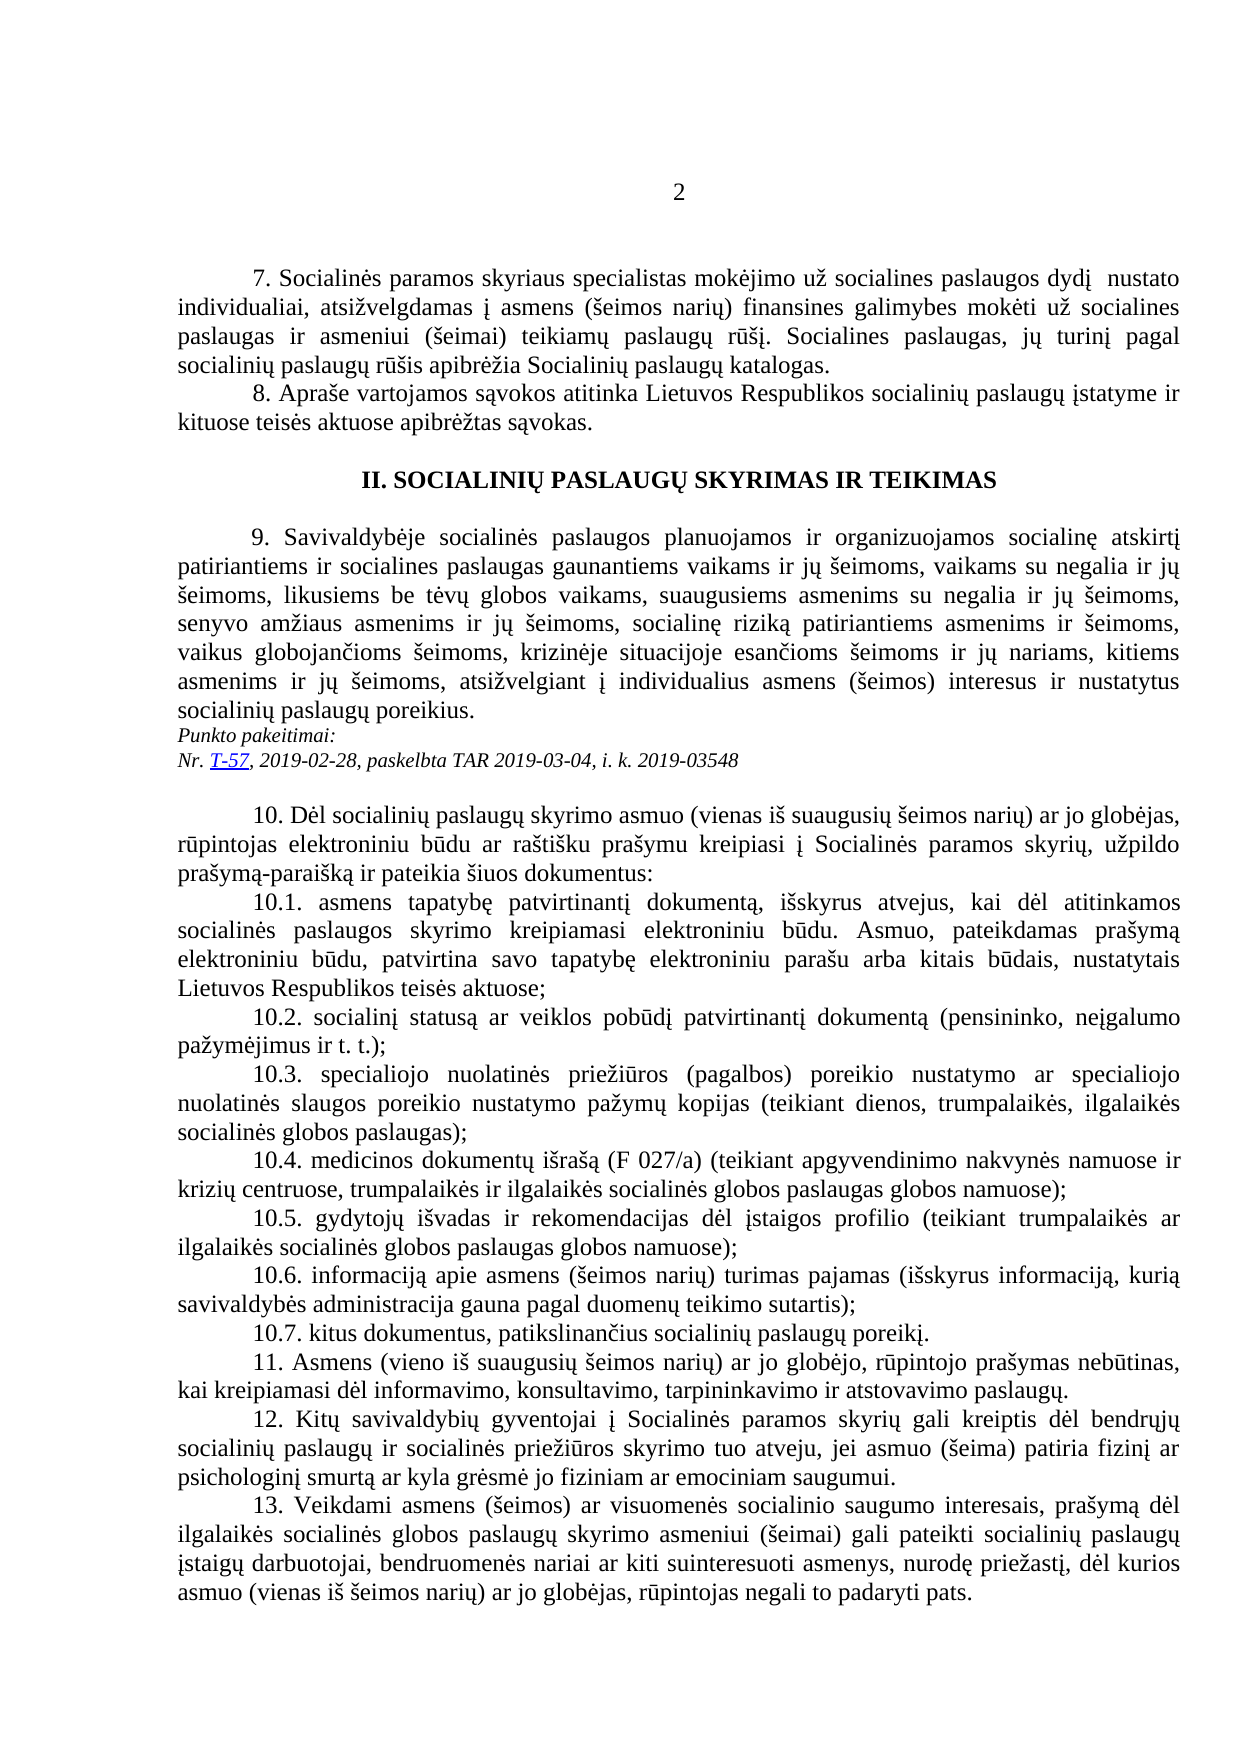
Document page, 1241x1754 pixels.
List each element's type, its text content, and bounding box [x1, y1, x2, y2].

text 10.2. socialinį statusą ar veiklos pobūdį patvirtinantį dokumentą (pensininko, neįgalumo pažymėjimus ir t. t.); [177, 1002, 1181, 1059]
text 13. Veikdami asmens (šeimos) ar visuomenės socialinio saugumo interesais, prašymą dėl ilgalaikės socialinės globos paslaugų skyrimo asmeniui (šeimai) gali pateikti socialinių paslaugų įstaigų darbuotojai, bendruomenės nariai ar kiti suinteresuoti asmenys, nurodę priežastį, dėl kurios asmuo (vienas iš šeimos narių) ar jo globėjas, rūpintojas negali to padaryti pats. [177, 1490, 1181, 1605]
text 10.3. specialiojo nuolatinės priežiūros (pagalbos) poreikio nustatymo ar specialiojo nuolatinės slaugos poreikio nustatymo pažymų kopijas (teikiant dienos, trumpalaikės, ilgalaikės socialinės globos paslaugas); [177, 1059, 1181, 1145]
text 8. Apraše vartojamos sąvokos atitinka Lietuvos Respublikos socialinių paslaugų įstatyme ir kituose teisės aktuose apibrėžtas sąvokas. [177, 378, 1181, 436]
text 10.6. informaciją apie asmens (šeimos narių) turimas pajamas (išskyrus informaciją, kurią savivaldybės administracija gauna pagal duomenų teikimo sutartis); [177, 1260, 1181, 1318]
text 10.7. kitus dokumentus, patikslinančius socialinių paslaugų poreikį. [177, 1318, 1181, 1347]
text II. SOCIALINIŲ PASLAUGŲ SKYRIMAS IR TEIKIMAS [177, 465, 1181, 493]
text 11. Asmens (vieno iš suaugusių šeimos narių) ar jo globėjo, rūpintojo prašymas nebūtinas, kai kreipiamasi dėl informavimo, konsultavimo, tarpininkavimo ir atstovavimo paslaugų. [177, 1347, 1181, 1404]
text 10.5. gydytojų išvadas ir rekomendacijas dėl įstaigos profilio (teikiant trumpalaikės ar ilgalaikės socialinės globos paslaugas globos namuose); [177, 1203, 1181, 1260]
text 10. Dėl socialinių paslaugų skyrimo asmuo (vienas iš suaugusių šeimos narių) ar jo globėjas, rūpintojas elektroniniu būdu ar raštišku prašymu kreipiasi į Socialinės paramos skyrių, užpildo prašymą-paraišką ir pateikia šiuos dokumentus: [177, 800, 1181, 887]
text 10.1. asmens tapatybę patvirtinantį dokumentą, išskyrus atvejus, kai dėl atitinkamos socialinės paslaugos skyrimo kreipiamasi elektroniniu būdu. Asmuo, pateikdamas prašymą elektroniniu būdu, patvirtina savo tapatybę elektroniniu parašu arba kitais būdais, nustatytais Lietuvos Respublikos teisės aktuose; [177, 887, 1181, 1002]
text 7. Socialinės paramos skyriaus specialistas mokėjimo už socialines paslaugos dydį nustato individualiai, atsižvelgdamas į asmens (šeimos narių) finansines galimybes mokėti už socialines paslaugas ir asmeniui (šeimai) teikiamų paslaugų rūšį. Socialines paslaugas, jų turinį pagal socialinių paslaugų rūšis apibrėžia Socialinių paslaugų katalogas. [177, 263, 1181, 378]
text 10.4. medicinos dokumentų išrašą (F 027/a) (teikiant apgyvendinimo nakvynės namuose ir krizių centruose, trumpalaikės ir ilgalaikės socialinės globos paslaugas globos namuose); [177, 1145, 1181, 1203]
text Nr. T-57, 2019-02-28, paskelbta TAR 2019-03-04, i. k. 2019-03548 [177, 747, 1181, 772]
text Punkto pakeitimai: [177, 723, 1181, 747]
text 9. Savivaldybėje socialinės paslaugos planuojamos ir organizuojamos socialinę atskirtį patiriantiems ir socialines paslaugas gaunantiems vaikams ir jų šeimoms, vaikams su negalia ir jų šeimoms, likusiems be tėvų globos vaikams, suaugusiems asmenims su negalia ir jų šeimoms, senyvo amžiaus asmenims ir jų šeimoms, socialinę riziką patiriantiems asmenims ir šeimoms, vaikus globojančioms šeimoms, krizinėje situacijoje esančioms šeimoms ir jų nariams, kitiems asmenims ir jų šeimoms, atsižvelgiant į individualius asmens (šeimos) interesus ir nustatytus socialinių paslaugų poreikius. [177, 522, 1181, 723]
text 12. Kitų savivaldybių gyventojai į Socialinės paramos skyrių gali kreiptis dėl bendrųjų socialinių paslaugų ir socialinės priežiūros skyrimo tuo atveju, jei asmuo (šeima) patiria fizinį ar psichologinį smurtą ar kyla grėsmė jo fiziniam ar emociniam saugumui. [177, 1404, 1181, 1490]
